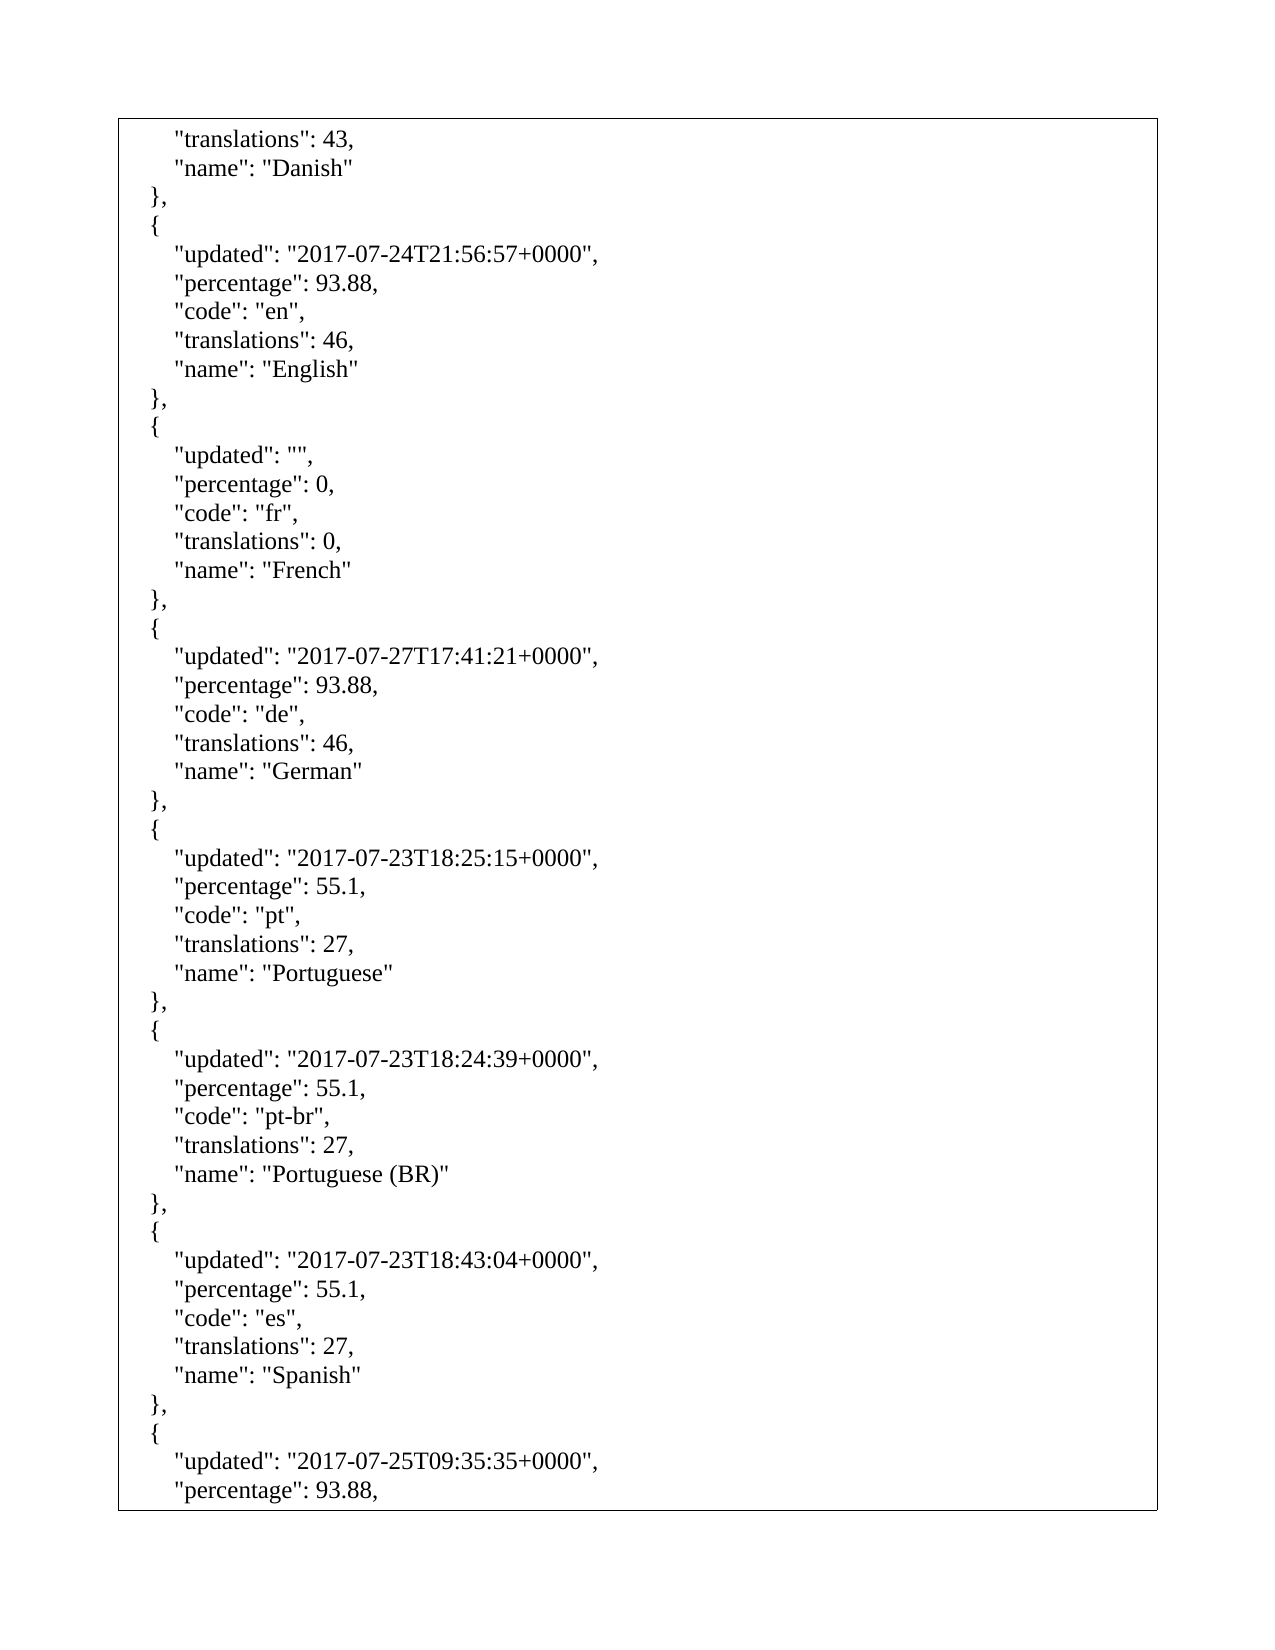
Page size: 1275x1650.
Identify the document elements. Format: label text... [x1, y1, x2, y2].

table_header "translations": 43, "name": "Danish" }, { "updated": "2017-07-24T21:56:57+0000", "percentage": 93.88, "code": "en", "translations": 46, "name": "English" }, { "updated": "", "percentage": 0, "code": "fr", "translations": 0, "name": "French" }, { "updated": "2017-07-27T17:41:21+0000", "percentage": 93.88, "code": "de", "translations": 46, "name": "German" }, { "updated": "2017-07-23T18:25:15+0000", "percentage": 55.1, "code": "pt", "translations": 27, "name": "Portuguese" }, { "updated": "2017-07-23T18:24:39+0000", "percentage": 55.1, "code": "pt-br", "translations": 27, "name": "Portuguese (BR)" }, { "updated": "2017-07-23T18:43:04+0000", "percentage": 55.1, "code": "es", "translations": 27, "name": "Spanish" }, { "updated": "2017-07-25T09:35:35+0000", "percentage": 93.88, [119, 119, 1157, 1510]
